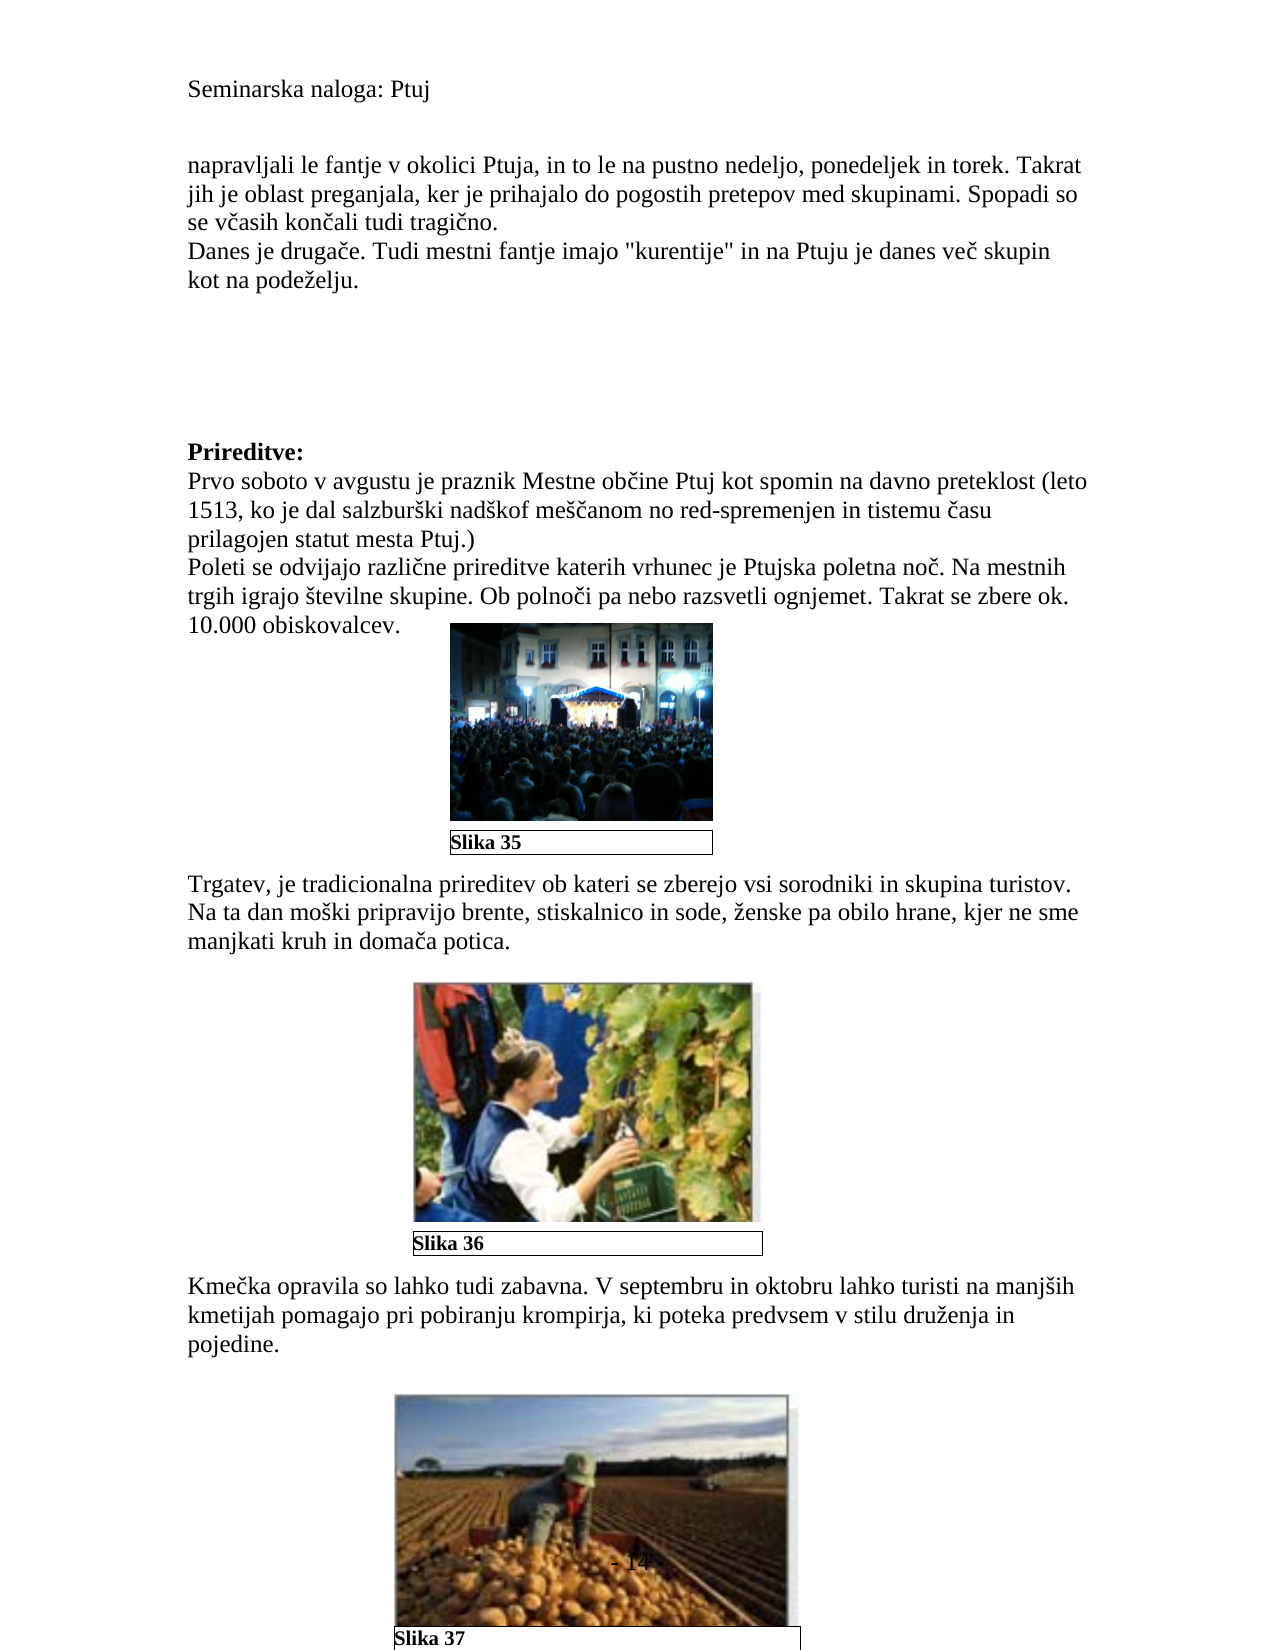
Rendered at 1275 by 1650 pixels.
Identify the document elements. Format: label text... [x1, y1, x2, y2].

text Prireditve: [187, 437, 1087, 466]
picture [412, 981, 763, 1222]
text Kmečka opravila so lahko tudi zabavna. V septembru in oktobru lahko turisti na manjših kmetijah pomagajo pri pobiranju krompirja, ki poteka predvsem v stilu druženja in pojedine. [187, 1271, 1087, 1357]
picture [393, 1393, 800, 1626]
text Slika 36 [414, 1232, 762, 1255]
text Poleti se odvijajo različne prireditve katerih vrhunec je Ptujska poletna noč. Na mestnih trgih igrajo številne skupine. Ob polnoči pa nebo razsvetli ognjemet. Takrat se zbere ok. 10.000 obiskovalcev. [187, 552, 1087, 639]
text Trgatev, je tradicionalna prireditev ob kateri se zberejo vsi sorodniki in skupina turistov. Na ta dan moški pripravijo brente, stiskalnico in sode, ženske pa obilo hrane, kjer ne sme manjkati kruh in domača potica. [187, 869, 1087, 955]
picture [450, 639, 713, 821]
text napravljali le fantje v okolici Ptuja, in to le na pustno nedeljo, ponedeljek in torek. Takrat jih je oblast preganjala, ker je prihajalo do pogostih pretepov med skupinami. Spopadi so se včasih končali tudi tragično. Danes je drugače. Tudi mestni fantje imajo "kurentije" in na Ptuju je danes več skupin kot na podeželju. [187, 150, 1087, 294]
text Slika 37 [395, 1627, 800, 1650]
text Prvo soboto v avgustu je praznik Mestne občine Ptuj kot spomin na davno preteklost (leto 1513, ko je dal salzburški nadškof meščanom no red-spremenjen in tistemu času prilagojen statut mesta Ptuj.) [187, 466, 1087, 552]
text Slika 35 [451, 831, 712, 854]
